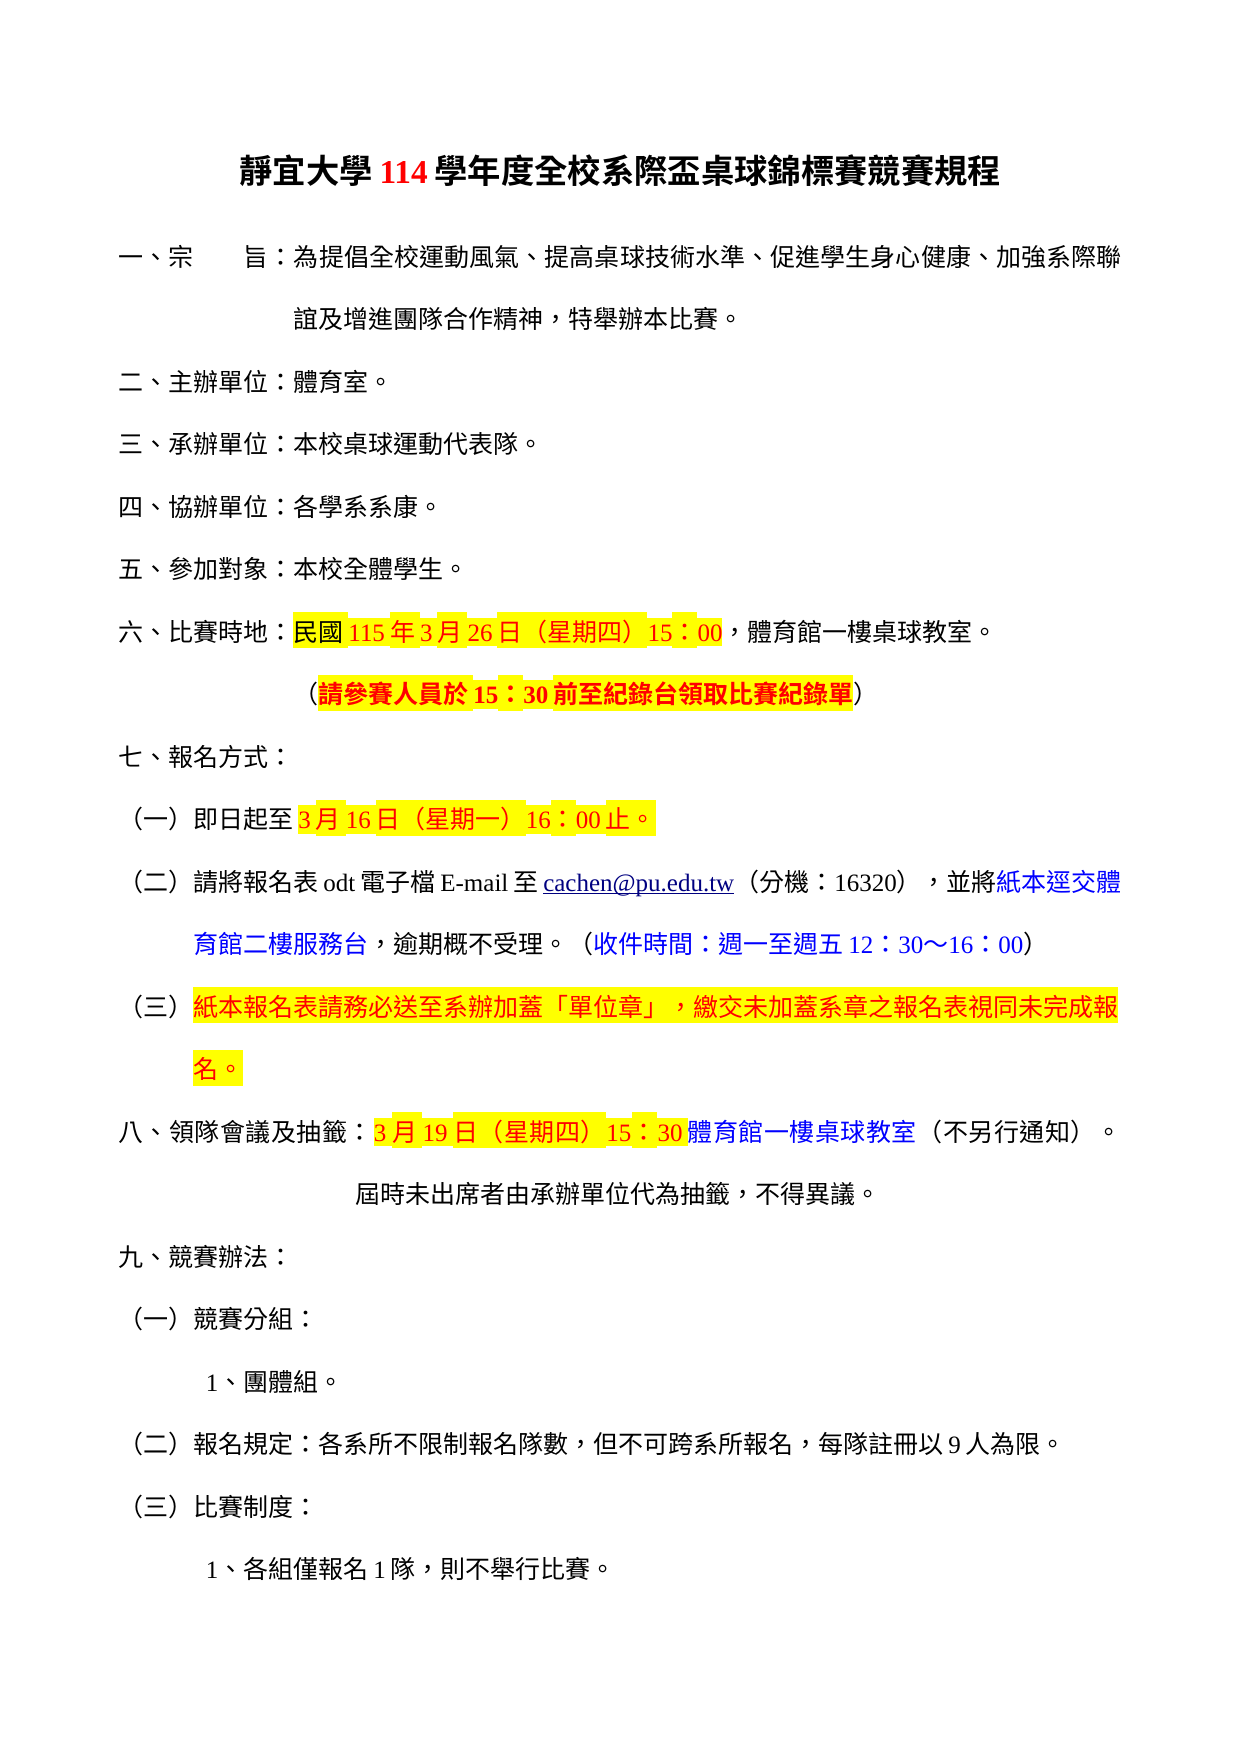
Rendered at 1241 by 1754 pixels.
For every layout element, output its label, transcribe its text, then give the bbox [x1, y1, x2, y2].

text （二）報名規定：各系所不限制報名隊數，但不可跨系所報名，每隊註冊以9人為限。 [118, 1401, 1122, 1463]
text 二、主辦單位：體育室。 [118, 338, 1122, 401]
text （二）請將報名表odt電子檔E-mail至cachen@pu.edu.tw（分機：16320），並將紙本逕交體育館二樓服務台，逾期概不受理。（收件時間：週一至週五12：30～16：00） [118, 838, 1122, 963]
text 1、各組僅報名1隊，則不舉行比賽。 [206, 1526, 1122, 1588]
text 四、協辦單位：各學系系康。 [118, 463, 1122, 526]
text 靜宜大學114學年度全校系際盃桌球錦標賽競賽規程 [118, 127, 1122, 189]
text 三、承辦單位：本校桌球運動代表隊。 [118, 401, 1122, 463]
text 1、團體組。 [206, 1338, 1122, 1401]
text （請參賽人員於15：30前至紀錄台領取比賽紀錄單） [293, 651, 1122, 713]
text 八、領隊會議及抽籤：3月19日（星期四）15：30體育館一樓桌球教室（不另行通知）。屆時未出席者由承辦單位代為抽籤，不得異議。 [118, 1088, 1122, 1213]
text （一）競賽分組： [118, 1276, 1122, 1338]
text （一）即日起至3月16日（星期一）16：00止。 [118, 776, 1122, 838]
text 七、報名方式： [118, 713, 1122, 776]
text 五、參加對象：本校全體學生。 [118, 526, 1122, 588]
text 一、宗 旨：為提倡全校運動風氣、提高桌球技術水準、促進學生身心健康、加強系際聯誼及增進團隊合作精神，特舉辦本比賽。 [118, 213, 1122, 338]
text （三）紙本報名表請務必送至系辦加蓋「單位章」，繳交未加蓋系章之報名表視同未完成報名。 [118, 963, 1122, 1088]
text 六、比賽時地：民國115年3月26日（星期四）15：00，體育館一樓桌球教室。 [118, 588, 1122, 651]
text 九、競賽辦法： [118, 1213, 1122, 1276]
text （三）比賽制度： [118, 1463, 1122, 1526]
